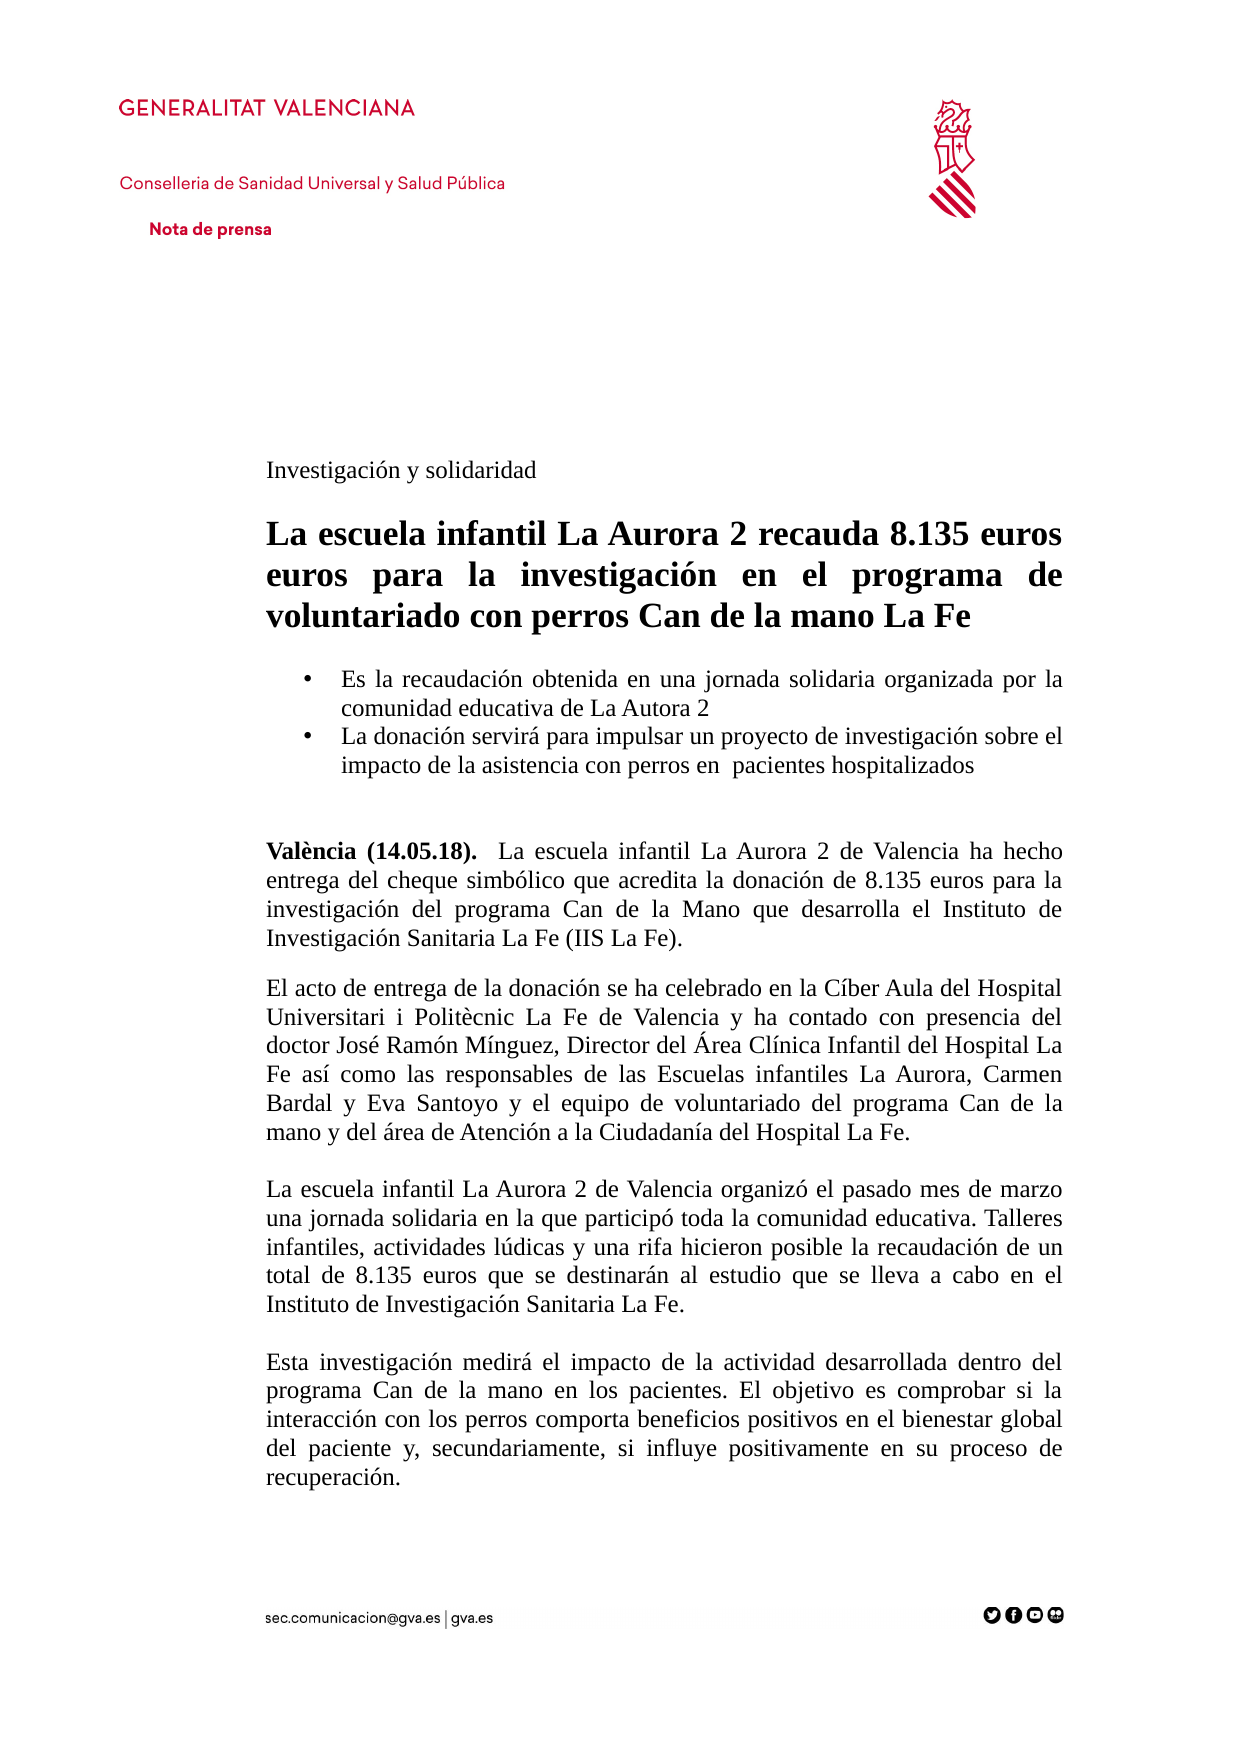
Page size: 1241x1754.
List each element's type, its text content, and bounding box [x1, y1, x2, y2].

text La escuela infantil La Aurora 2 recauda 8.135 euros euros para la investigación en el programa de voluntariado con perros Can de la mano La Fe [266, 513, 1064, 635]
list La donación servirá para impulsar un proyecto de investigación sobre el impacto de la asistencia con perros en pacientes hospitalizados [303, 721, 1064, 779]
text Investigación y solidaridad [266, 455, 1064, 484]
text La escuela infantil La Aurora 2 de Valencia organizó el pasado mes de marzo una jornada solidaria en la que participó toda la comunidad educativa. Talleres infantiles, actividades lúdicas y una rifa hicieron posible la recaudación de un total de 8.135 euros que se destinarán al estudio que se lleva a cabo en el Instituto de Investigación Sanitaria La Fe. [266, 1174, 1064, 1318]
text València (14.05.18). La escuela infantil La Aurora 2 de Valencia ha hecho entrega del cheque simbólico que acredita la donación de 8.135 euros para la investigación del programa Can de la Mano que desarrolla el Instituto de Investigación Sanitaria La Fe (IIS La Fe). [266, 836, 1064, 951]
list Es la recaudación obtenida en una jornada solidaria organizada por la comunidad educativa de La Autora 2 [303, 664, 1064, 721]
text El acto de entrega de la donación se ha celebrado en la Cíber Aula del Hospital Universitari i Politècnic La Fe de Valencia y ha contado con presencia del doctor José Ramón Mínguez, Director del Área Clínica Infantil del Hospital La Fe así como las responsables de las Escuelas infantiles La Aurora, Carmen Bardal y Eva Santoyo y el equipo de voluntariado del programa Can de la mano y del área de Atención a la Ciudadanía del Hospital La Fe. [266, 973, 1064, 1146]
picture [265, 1607, 1064, 1629]
picture [119, 99, 976, 239]
text Esta investigación medirá el impacto de la actividad desarrollada dentro del programa Can de la mano en los pacientes. El objetivo es comprobar si la interacción con los perros comporta beneficios positivos en el bienestar global del paciente y, secundariamente, si influye positivamente en su proceso de recuperación. [266, 1347, 1064, 1491]
